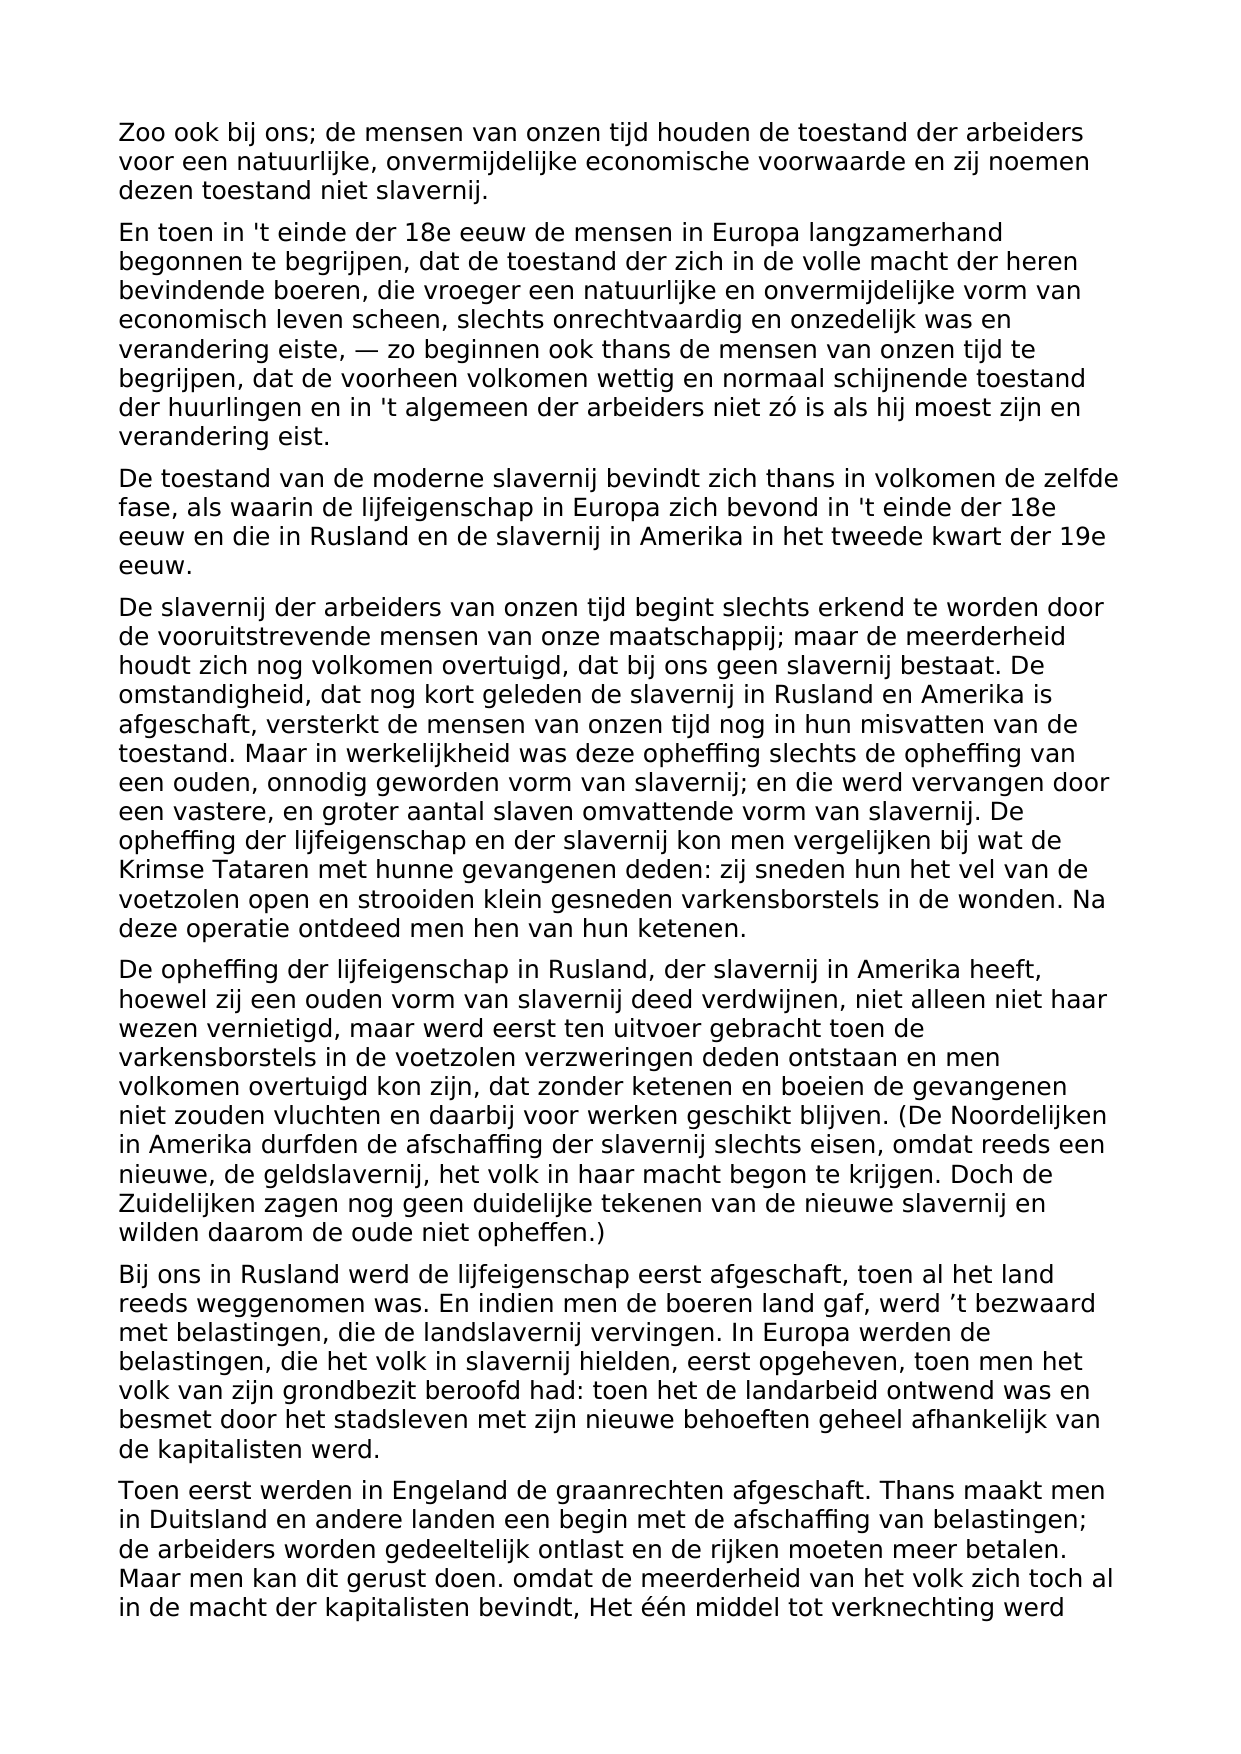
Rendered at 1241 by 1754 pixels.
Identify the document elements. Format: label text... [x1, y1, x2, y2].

text De slavernij der arbeiders van onzen tijd begint slechts erkend te worden door de vooruitstrevende mensen van onze maatschappij; maar de meerderheid houdt zich nog volkomen overtuigd, dat bij ons geen slavernij bestaat. De omstandigheid, dat nog kort geleden de slavernij in Rusland en Amerika is afgeschaft, versterkt de mensen van onzen tijd nog in hun misvatten van de toestand. Maar in werkelijkheid was deze opheffing slechts de opheffing van een ouden, onnodig geworden vorm van slavernij; en die werd vervangen door een vastere, en groter aantal slaven omvattende vorm van slavernij. De opheffing der lijfeigenschap en der slavernij kon men vergelijken bij wat de Krimse Tataren met hunne gevangenen deden: zij sneden hun het vel van de voetzolen open en strooiden klein gesneden varkensborstels in de wonden. Na deze operatie ontdeed men hen van hun ketenen. [118, 593, 1122, 943]
text Zoo ook bij ons; de mensen van onzen tijd houden de toestand der arbeiders voor een natuurlijke, onvermijdelijke economische voorwaarde en zij noemen dezen toestand niet slavernij. [118, 118, 1122, 206]
text De toestand van de moderne slavernij bevindt zich thans in volkomen de zelfde fase, als waarin de lijfeigenschap in Europa zich bevond in 't einde der 18e eeuw en die in Rusland en de slavernij in Amerika in het tweede kwart der 19e eeuw. [118, 464, 1122, 581]
text En toen in 't einde der 18e eeuw de mensen in Europa langzamerhand begonnen te begrijpen, dat de toestand der zich in de volle macht der heren bevindende boeren, die vroeger een natuurlijke en onvermijdelijke vorm van economisch leven scheen, slechts onrechtvaardig en onzedelijk was en verandering eiste, — zo beginnen ook thans de mensen van onzen tijd te begrijpen, dat de voorheen volkomen wettig en normaal schijnende toestand der huurlingen en in 't algemeen der arbeiders niet zó is als hij moest zijn en verandering eist. [118, 218, 1122, 451]
text Toen eerst werden in Engeland de graanrechten afgeschaft. Thans maakt men in Duitsland en andere landen een begin met de afschaffing van belastingen; de arbeiders worden gedeeltelijk ontlast en de rijken moeten meer betalen. Maar men kan dit gerust doen. omdat de meerderheid van het volk zich toch al in de macht der kapitalisten bevindt, Het één middel tot verknechting werd [118, 1476, 1122, 1622]
text Bij ons in Rusland werd de lijfeigenschap eerst afgeschaft, toen al het land reeds weggenomen was. En indien men de boeren land gaf, werd ’t bezwaard met belastingen, die de landslavernij vervingen. In Europa werden de belastingen, die het volk in slavernij hielden, eerst opgeheven, toen men het volk van zijn grondbezit beroofd had: toen het de landarbeid ontwend was en besmet door het stadsleven met zijn nieuwe behoeften geheel afhankelijk van de kapitalisten werd. [118, 1260, 1122, 1464]
text De opheffing der lijfeigenschap in Rusland, der slavernij in Amerika heeft, hoewel zij een ouden vorm van slavernij deed verdwijnen, niet alleen niet haar wezen vernietigd, maar werd eerst ten uitvoer gebracht toen de varkensborstels in de voetzolen verzweringen deden ontstaan en men volkomen overtuigd kon zijn, dat zonder ketenen en boeien de gevangenen niet zouden vluchten en daarbij voor werken geschikt blijven. (De Noordelijken in Amerika durfden de afschaffing der slavernij slechts eisen, omdat reeds een nieuwe, de geldslavernij, het volk in haar macht begon te krijgen. Doch de Zuidelijken zagen nog geen duidelijke tekenen van de nieuwe slavernij en wilden daarom de oude niet opheffen.) [118, 956, 1122, 1247]
